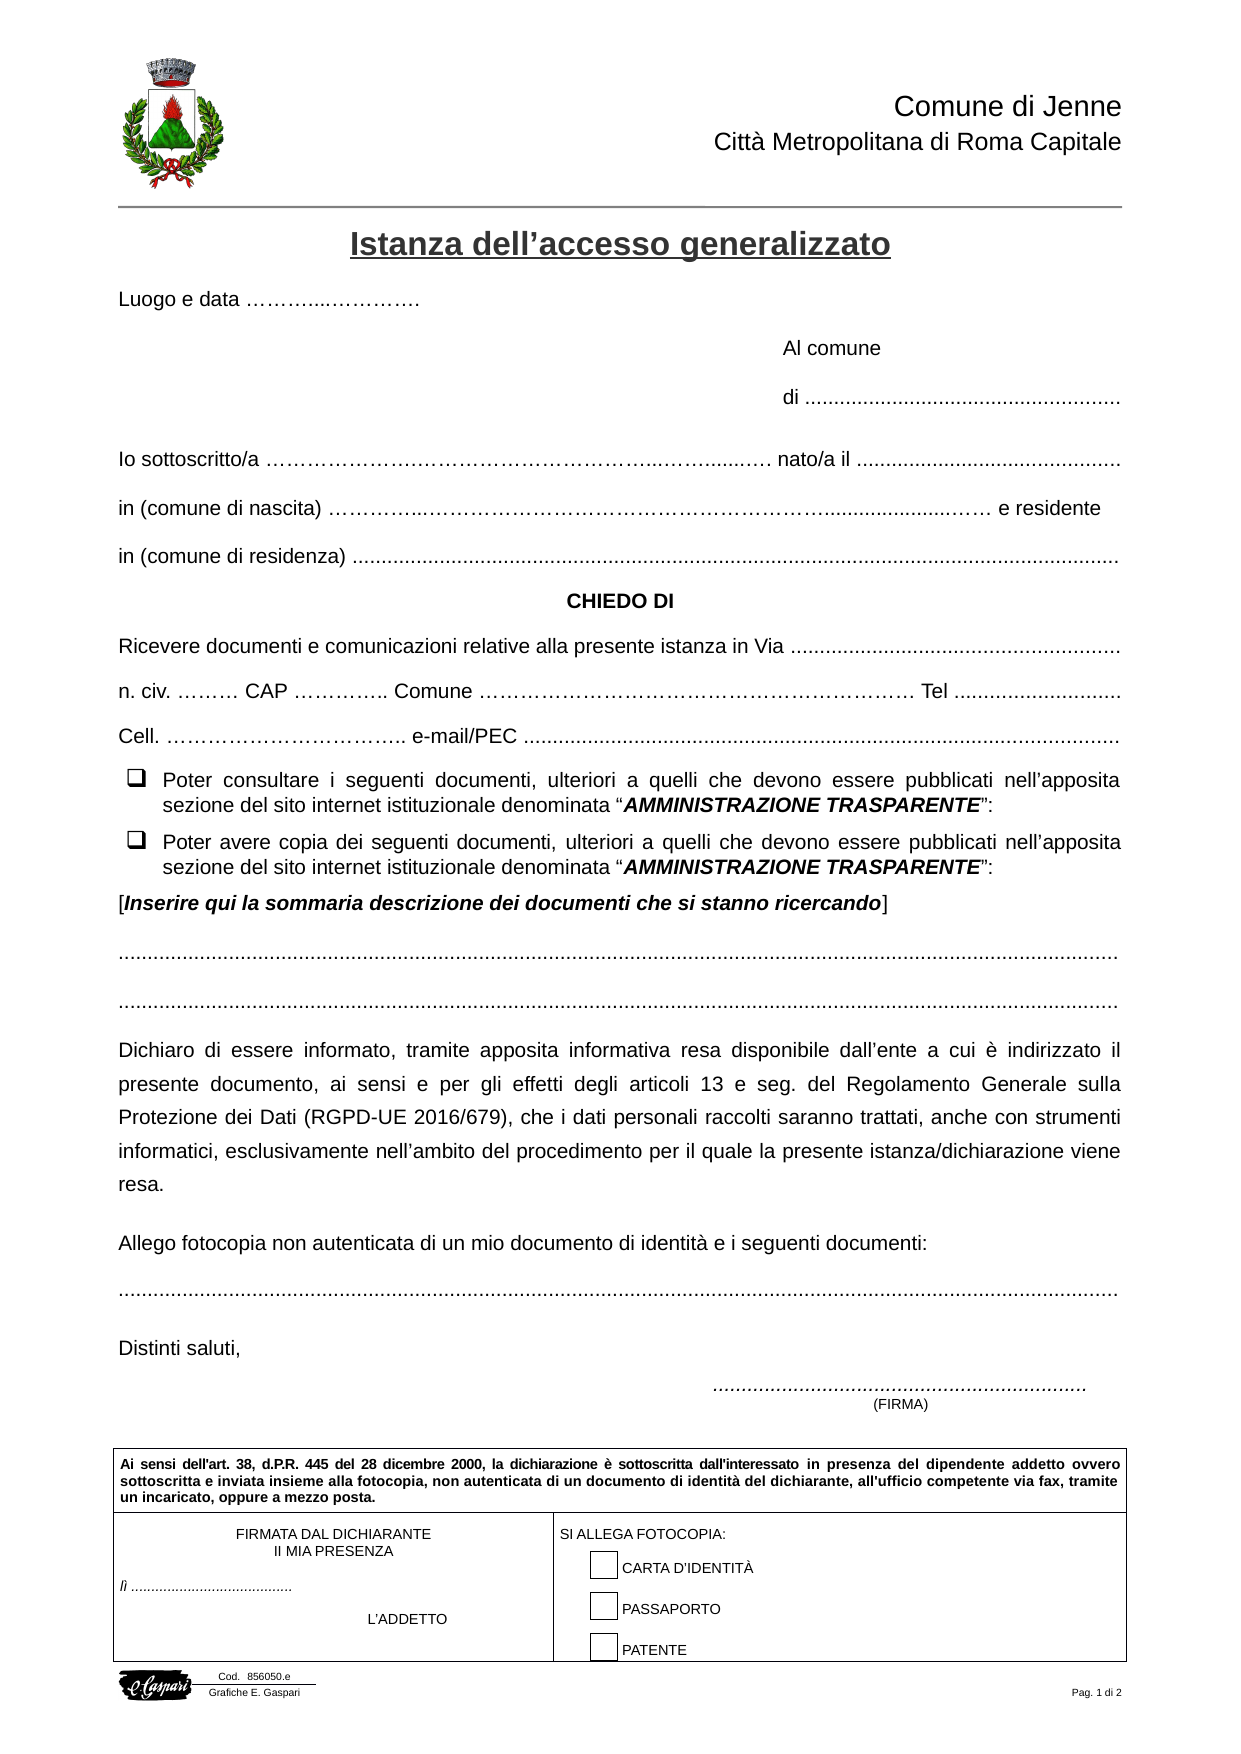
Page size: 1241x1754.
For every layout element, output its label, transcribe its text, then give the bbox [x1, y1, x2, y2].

text in (comune di residenza) [118, 544, 1122, 568]
list Poter consultare i seguenti documenti, ulteriori a quelli che devono essere pubblicati nell’apposita sezione del sito internet istituzionale denominata “AMMINISTRAZIONE TRASPARENTE”: [125, 768, 1122, 817]
table_cell FIRMATA DAL DICHIARANTE II MIA PRESENZA lì ........................................ L’ADDETTO [114, 1513, 553, 1661]
subtitle Istanza dell’accesso generalizzato [118, 224, 1122, 262]
text (FIRMA) [679, 1396, 1122, 1413]
text Luogo e data ………....…………. [118, 287, 1122, 311]
text Io sottoscritto/a ………………….……………………………...…….......…. nato/a il [118, 446, 1122, 470]
text Ricevere documenti e comunicazioni relative alla presente istanza in Via [118, 634, 1122, 658]
list Poter avere copia dei seguenti documenti, ulteriori a quelli che devono essere pubblicati nell’apposita sezione del sito internet istituzionale denominata “AMMINISTRAZIONE TRASPARENTE”: [125, 830, 1122, 879]
text [Inserire qui la sommaria descrizione dei documenti che si stanno ricercando] [118, 891, 1122, 915]
text ................................................................. [679, 1372, 1122, 1396]
table_header Ai sensi dell'art. 38, d.P.R. 445 del 28 dicembre 2000, la dichiarazione è sottoscritta dall'interessato in presenza del dipendente addetto ovvero sottoscritta e inviata insieme alla fotocopia, non autenticata di un documento di identità del dichiarante, all'ufficio competente via fax, tramite un incaricato, oppure a mezzo posta. [114, 1449, 1126, 1512]
text Comune di Jenne [224, 89, 1122, 122]
text Dichiaro di essere informato, tramite apposita informativa resa disponibile dall’ente a cui è indirizzato il presente documento, ai sensi e per gli effetti degli articoli 13 e seg. del Regolamento Generale sulla Protezione dei Dati (RGPD-UE 2016/679), che i dati personali raccolti saranno trattati, anche con strumenti informatici, esclusivamente nell’ambito del procedimento per il quale la presente istanza/dichiarazione viene resa. [118, 1038, 1122, 1196]
text Allego fotocopia non autenticata di un mio documento di identità e i seguenti documenti: [118, 1231, 1122, 1255]
text CHIEDO DI [118, 589, 1122, 613]
text n. civ. ……… CAP ………….. Comune ……………………………………………………… Tel [118, 679, 1122, 703]
text Città Metropolitana di Roma Capitale [224, 127, 1122, 156]
table_cell SI ALLEGA FOTOCOPIA: CARTA D’IDENTITÀ PASSAPORTO PATENTE [554, 1513, 1126, 1661]
picture [118, 1669, 192, 1701]
text Distinti saluti, [118, 1335, 1122, 1359]
text in (comune di nascita) …………...…………………………………………………......................…… e residente [118, 495, 1122, 519]
picture [122, 58, 224, 189]
text Cell. …………………………….. e-mail/PEC [118, 723, 1122, 747]
text Al comune [783, 336, 1122, 360]
text di [783, 385, 1122, 409]
